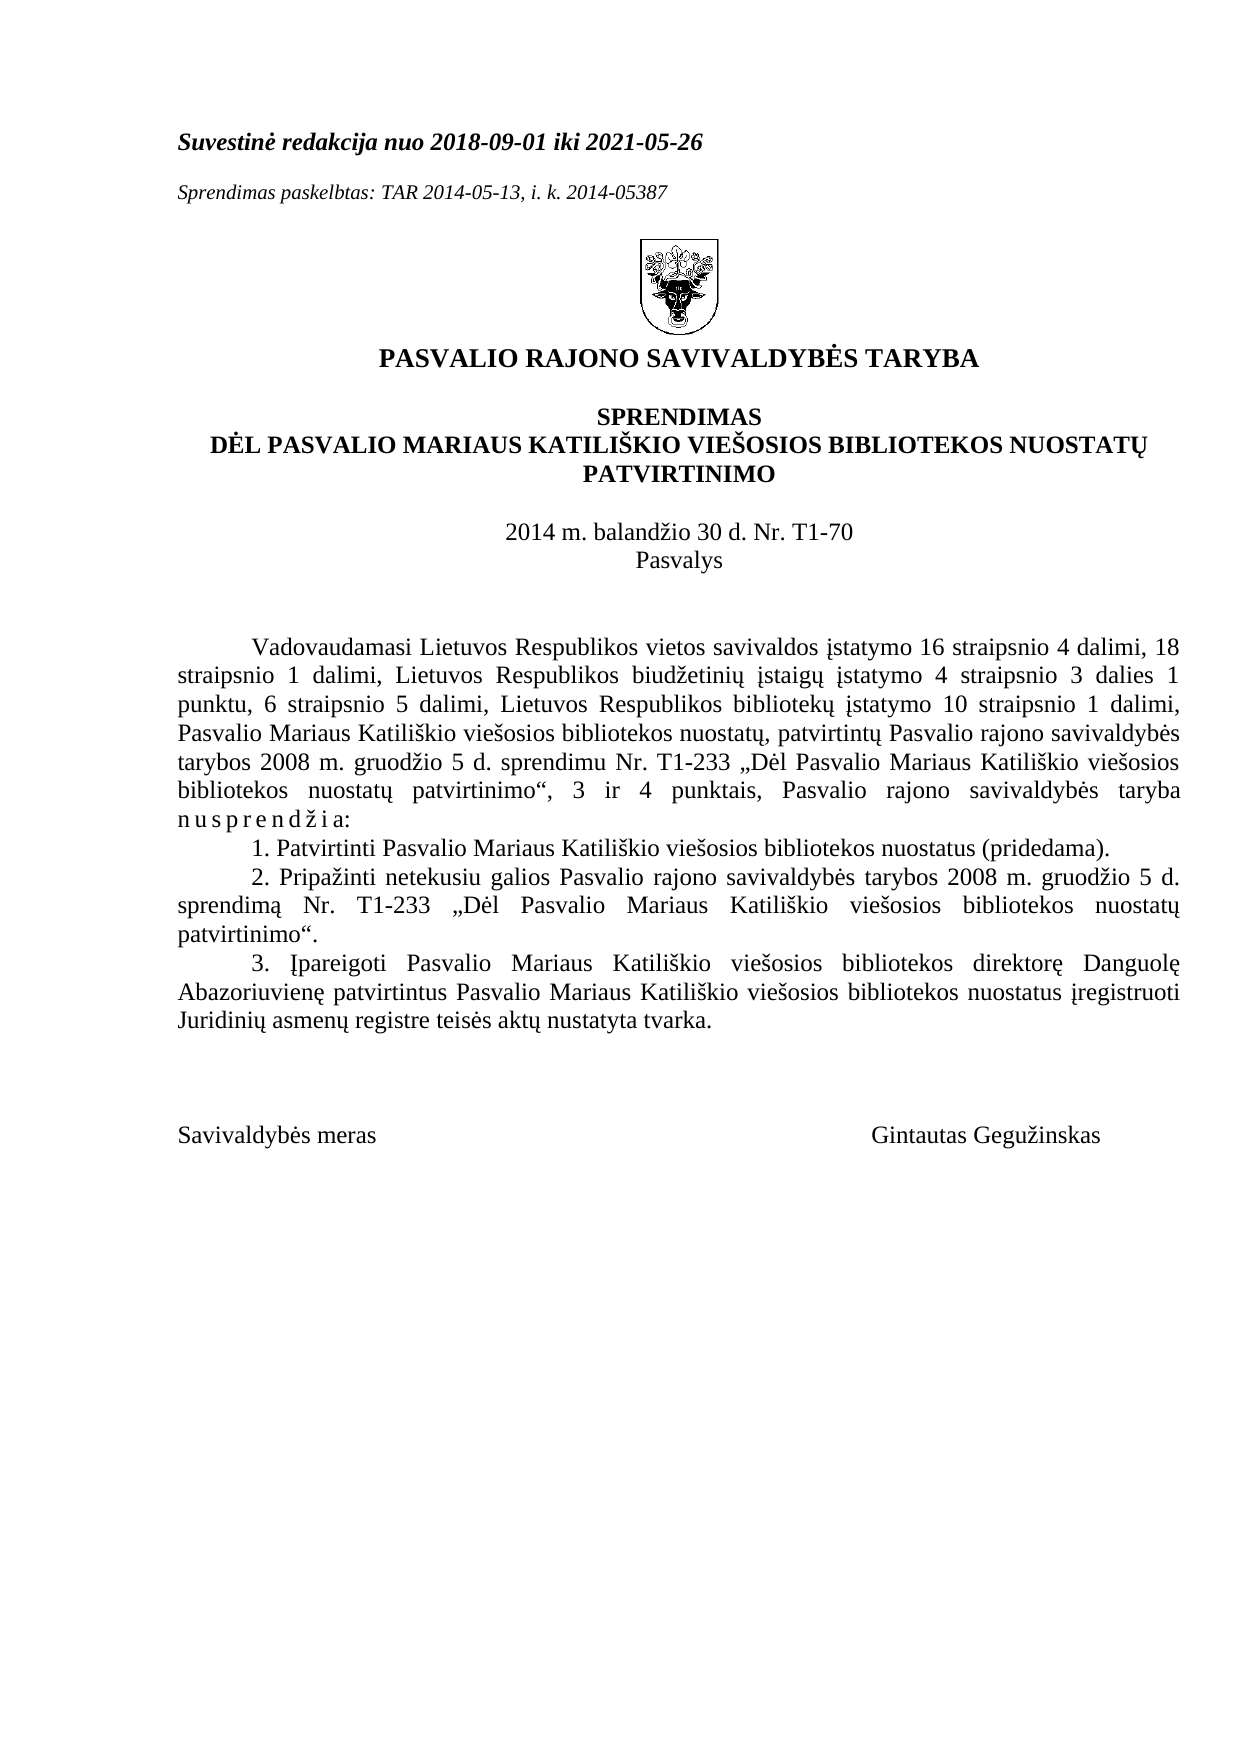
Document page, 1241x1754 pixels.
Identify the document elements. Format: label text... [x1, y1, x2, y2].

text 1. Patvirtinti Pasvalio Mariaus Katiliškio viešosios bibliotekos nuostatus (pridedama). [177, 833, 1181, 862]
text 3. Įpareigoti Pasvalio Mariaus Katiliškio viešosios bibliotekos direktorę Danguolę Abazoriuvienę patvirtintus Pasvalio Mariaus Katiliškio viešosios bibliotekos nuostatus įregistruoti Juridinių asmenų registre teisės aktų nustatyta tvarka. [177, 948, 1181, 1034]
text Dėl pasvalio mariaus katiliškio viešosios bibliotekos nuostatų patvirtinimo [177, 430, 1181, 488]
text 2. Pripažinti netekusiu galios Pasvalio rajono savivaldybės tarybos 2008 m. gruodžio 5 d. sprendimą Nr. T1-233 „Dėl Pasvalio Mariaus Katiliškio viešosios bibliotekos nuostatų patvirtinimo“. [177, 862, 1181, 948]
text Pasvalio rajono savivaldybės taryba [177, 342, 1181, 373]
text Pasvalys [177, 545, 1181, 574]
text Sprendimas paskelbtas: TAR 2014-05-13, i. k. 2014-05387 [177, 179, 1181, 204]
text Suvestinė redakcija nuo 2018-09-01 iki 2021-05-26 [177, 127, 1181, 156]
text Savivaldybės meras Gintautas Gegužinskas [177, 1120, 1181, 1149]
text 2014 m. balandžio 30 d. Nr. T1-70 [177, 517, 1181, 545]
text sprendimas [177, 402, 1181, 430]
text Vadovaudamasi Lietuvos Respublikos vietos savivaldos įstatymo 16 straipsnio 4 dalimi, 18 straipsnio 1 dalimi, Lietuvos Respublikos biudžetinių įstaigų įstatymo 4 straipsnio 3 dalies 1 punktu, 6 straipsnio 5 dalimi, Lietuvos Respublikos bibliotekų įstatymo 10 straipsnio 1 dalimi, Pasvalio Mariaus Katiliškio viešosios bibliotekos nuostatų, patvirtintų Pasvalio rajono savivaldybės tarybos 2008 m. gruodžio 5 d. sprendimu Nr. T1-233 „Dėl Pasvalio Mariaus Katiliškio viešosios bibliotekos nuostatų patvirtinimo“, 3 ir 4 punktais, Pasvalio rajono savivaldybės taryba nusprendžia: [177, 632, 1181, 833]
